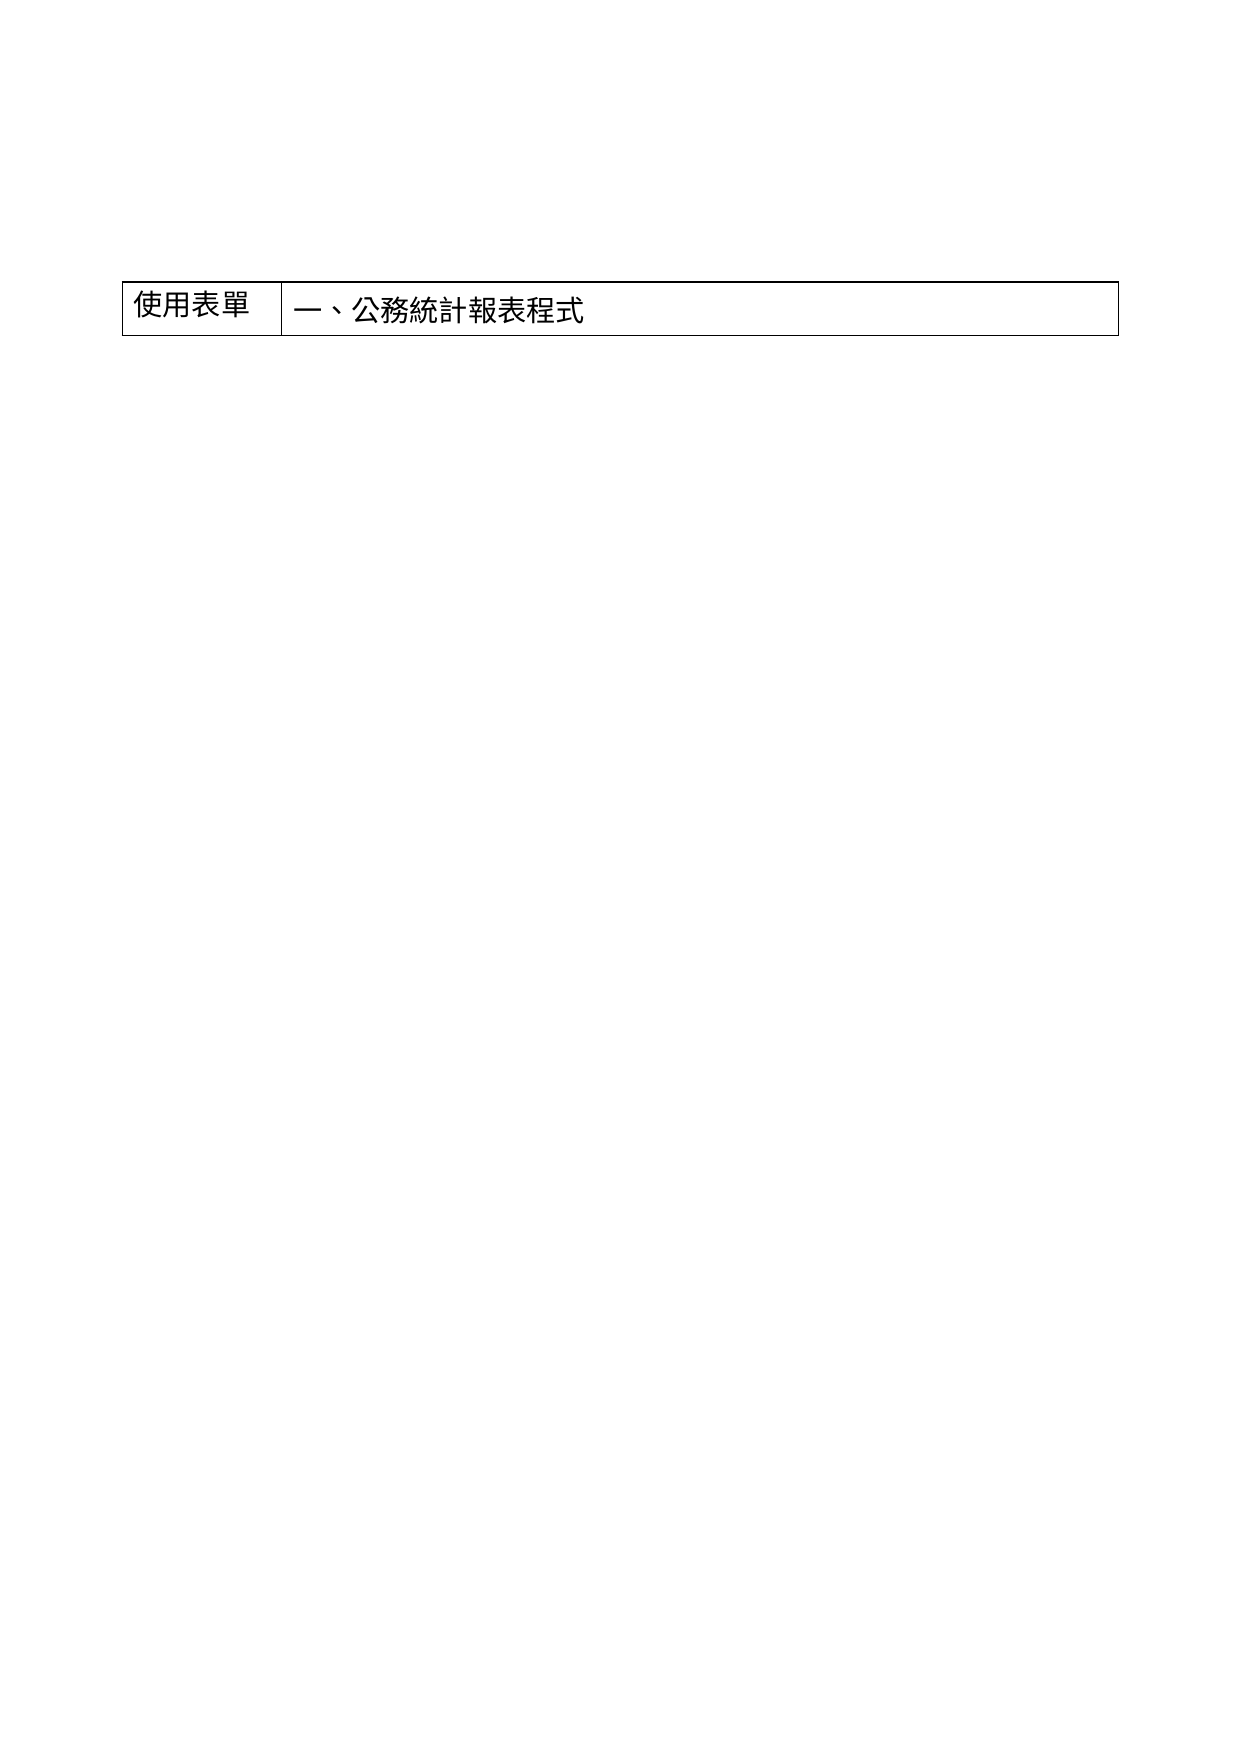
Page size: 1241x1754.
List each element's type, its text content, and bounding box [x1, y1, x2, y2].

table_cell 使用表單 [123, 283, 281, 334]
table_cell 一、公務統計報表程式 [282, 283, 1118, 334]
